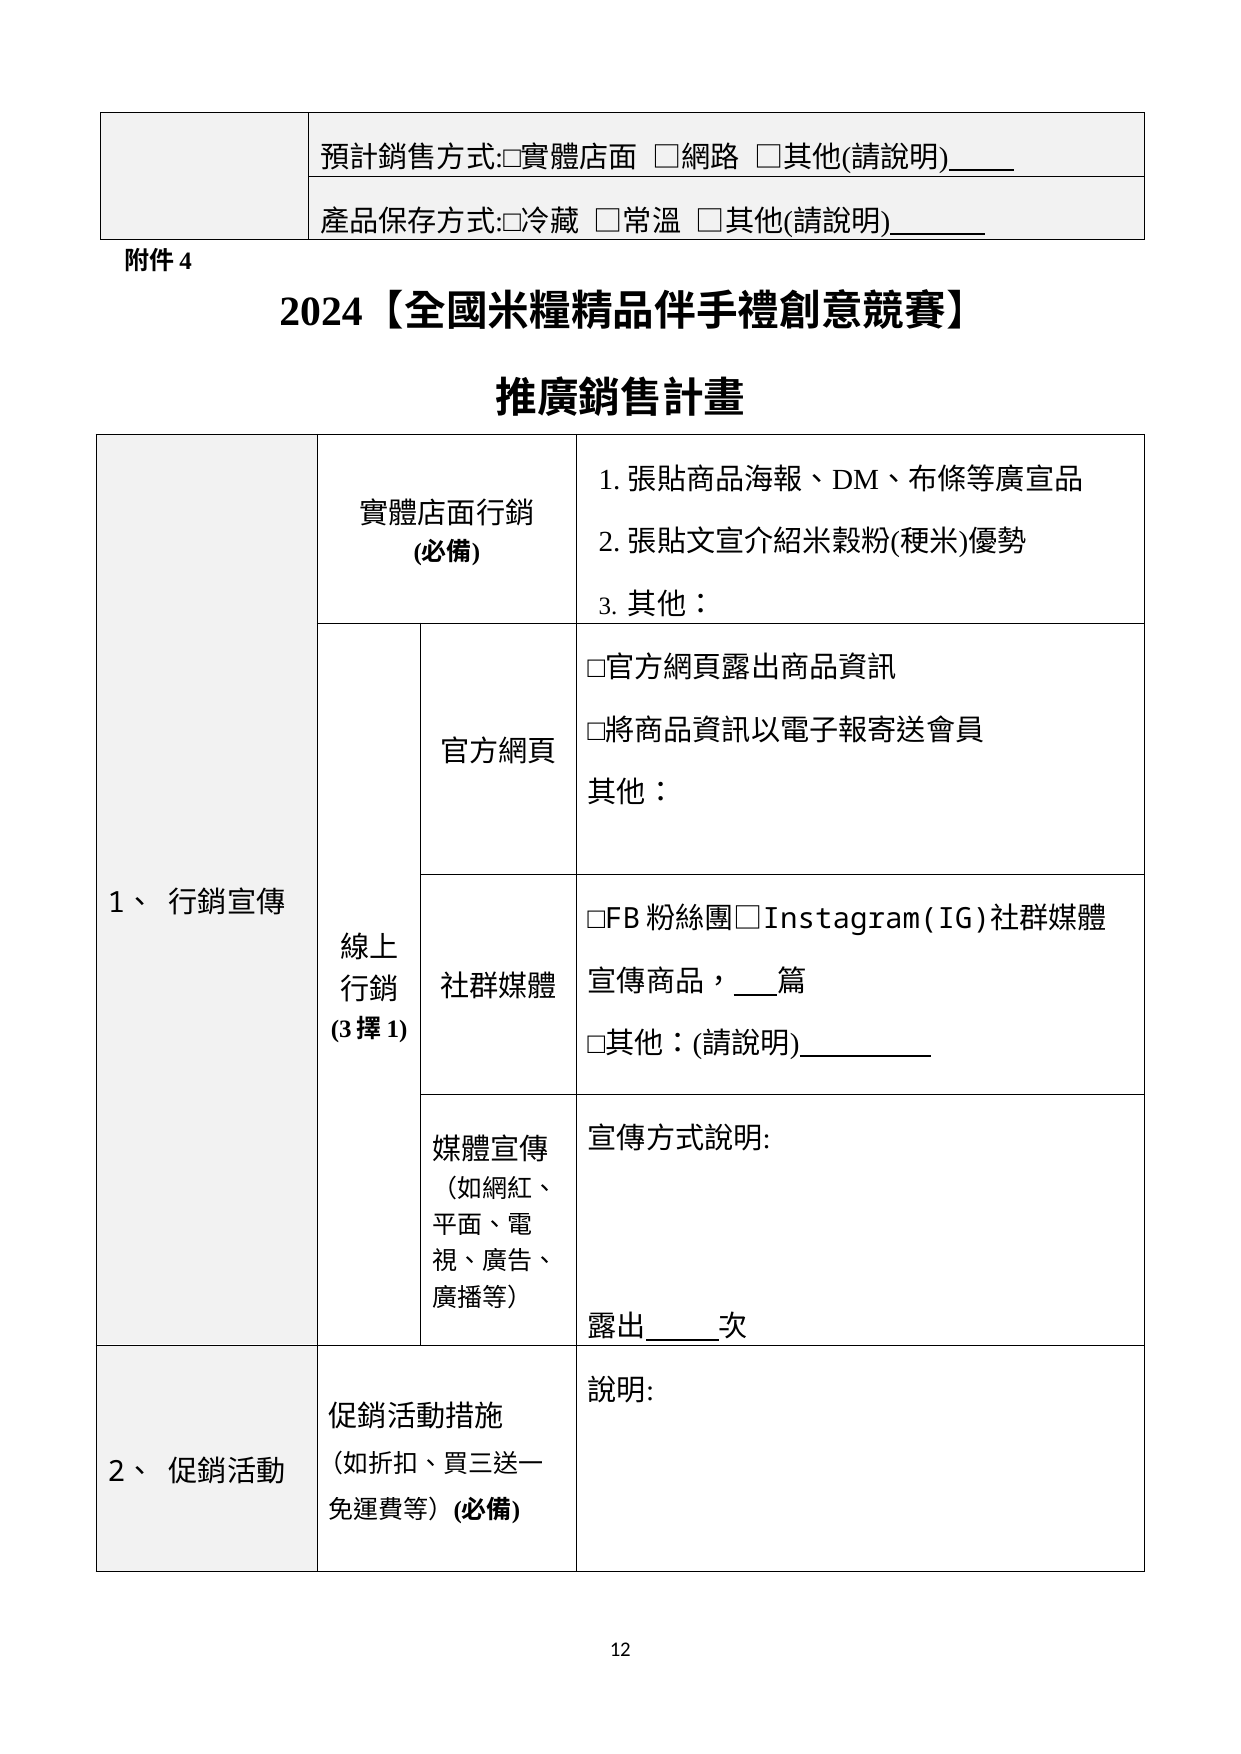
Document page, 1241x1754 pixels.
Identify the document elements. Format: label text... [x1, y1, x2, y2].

table_cell □官方網頁露出商品資訊 □將商品資訊以電子報寄送會員 其他： [577, 624, 1144, 873]
table_cell 促銷活動措施 （如折扣、買三送一 免運費等）(必備) [318, 1346, 576, 1571]
table_cell [96, 112, 100, 176]
table_cell 宣傳方式說明: 露出 次 [577, 1095, 1144, 1344]
text 附件4 [124, 240, 1116, 277]
table_cell [101, 113, 308, 239]
table_cell 媒體宣傳（如網紅、平面、電視、廣告、廣播等） [421, 1095, 576, 1344]
table_cell 促銷活動 [97, 1346, 317, 1571]
table_cell 說明: [577, 1346, 1144, 1571]
table_header 張貼商品海報、DM、布條等廣宣品 張貼文宣介紹米穀粉(稉米)優勢 其他： [577, 435, 1144, 622]
table_header 實體店面行銷 (必備) [318, 435, 576, 622]
table_header 行銷宣傳 [97, 435, 317, 1344]
text 2024【全國米糧精品伴手禮創意競賽】 [124, 277, 1143, 337]
table_cell 線上 行銷 (3擇1) [318, 624, 420, 1344]
table_cell 官方網頁 [421, 624, 576, 873]
table_cell 預計銷售方式:□實體店面 □網路 □其他(請說明) [309, 113, 1144, 176]
table_cell 產品保存方式:□冷藏 □常溫 □其他(請說明) [309, 177, 1144, 239]
table_cell 社群媒體 [421, 875, 576, 1093]
text 推廣銷售計畫 [124, 364, 1116, 425]
table_cell [96, 176, 100, 239]
table_cell □FB粉絲團□Instagram(IG)社群媒體宣傳商品， 篇 □其他：(請說明) [577, 875, 1144, 1093]
